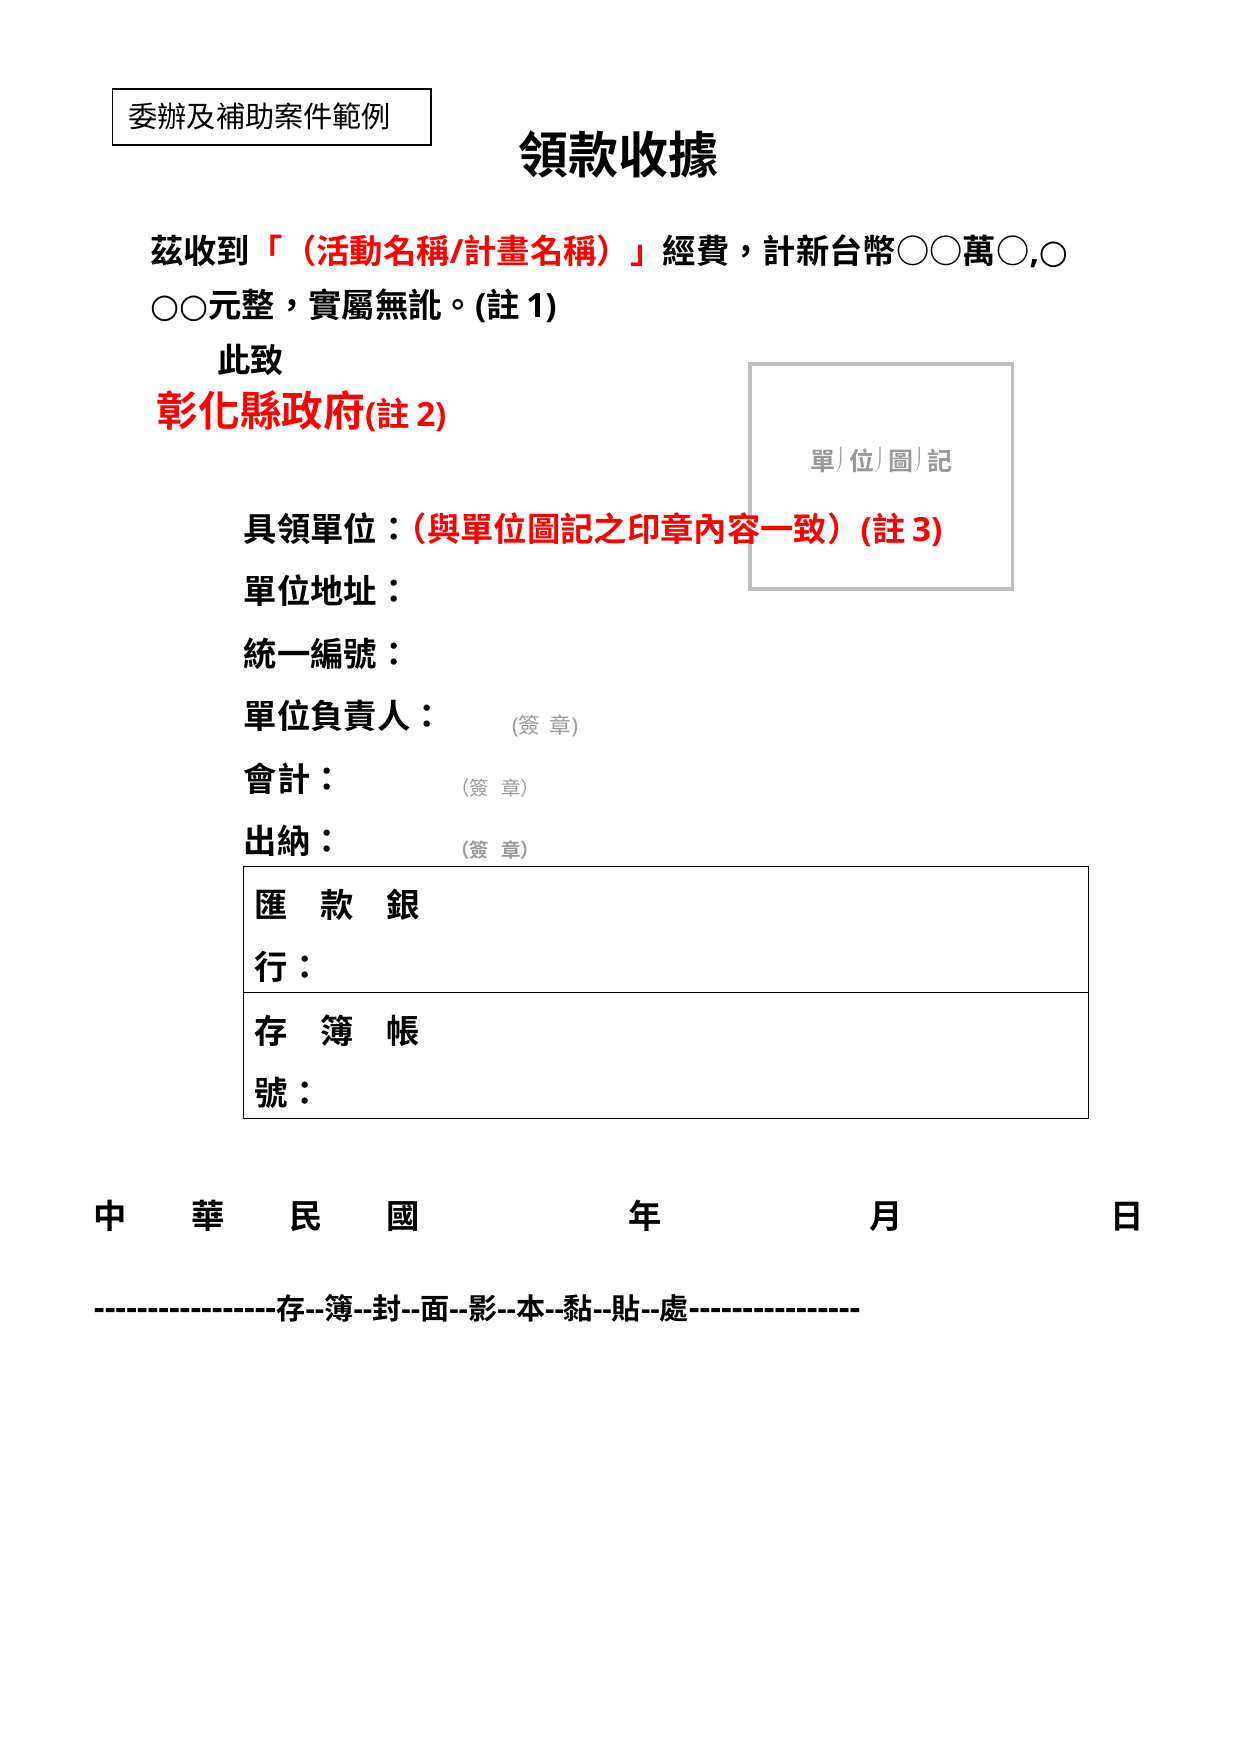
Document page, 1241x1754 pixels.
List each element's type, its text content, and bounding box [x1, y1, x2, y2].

text 單位地址： [244, 554, 1144, 616]
table_cell [431, 993, 1088, 1118]
text 單 位 圖 記 [767, 442, 996, 478]
text 此致 [150, 329, 1068, 383]
text [1014, 383, 1068, 437]
text 此致 [752, 366, 1011, 587]
table_header [431, 867, 1088, 992]
text 領款收據 [94, 137, 1144, 183]
text 委辦及補助案件範例 [128, 97, 415, 135]
text 會計： （簽 章） [244, 741, 1144, 804]
text 具領單位：（與單位圖記之印章內容一致）(註3) [244, 491, 748, 554]
text 彰化縣政府(註2) [94, 383, 748, 437]
text 茲收到「（活動名稱/計畫名稱）」經費，計新台幣○○萬○,○○○元整，實屬無訛。(註1) [150, 220, 1068, 329]
table_header 匯款銀行： [244, 867, 431, 992]
text 統一編號： [244, 616, 1144, 679]
text 出納： （簽 章） [244, 804, 1144, 866]
text 中華民國 年 月 日 [94, 1190, 1144, 1238]
text -----------------存--簿--封--面--影--本--黏--貼--處---------------- [94, 1283, 1144, 1329]
text 具領單位：（與單位圖記之印章內容一致）(註3) [1014, 491, 1144, 554]
text 單位負責人： (簽 章) [244, 679, 1144, 741]
table_cell 存簿帳號： [244, 993, 431, 1118]
